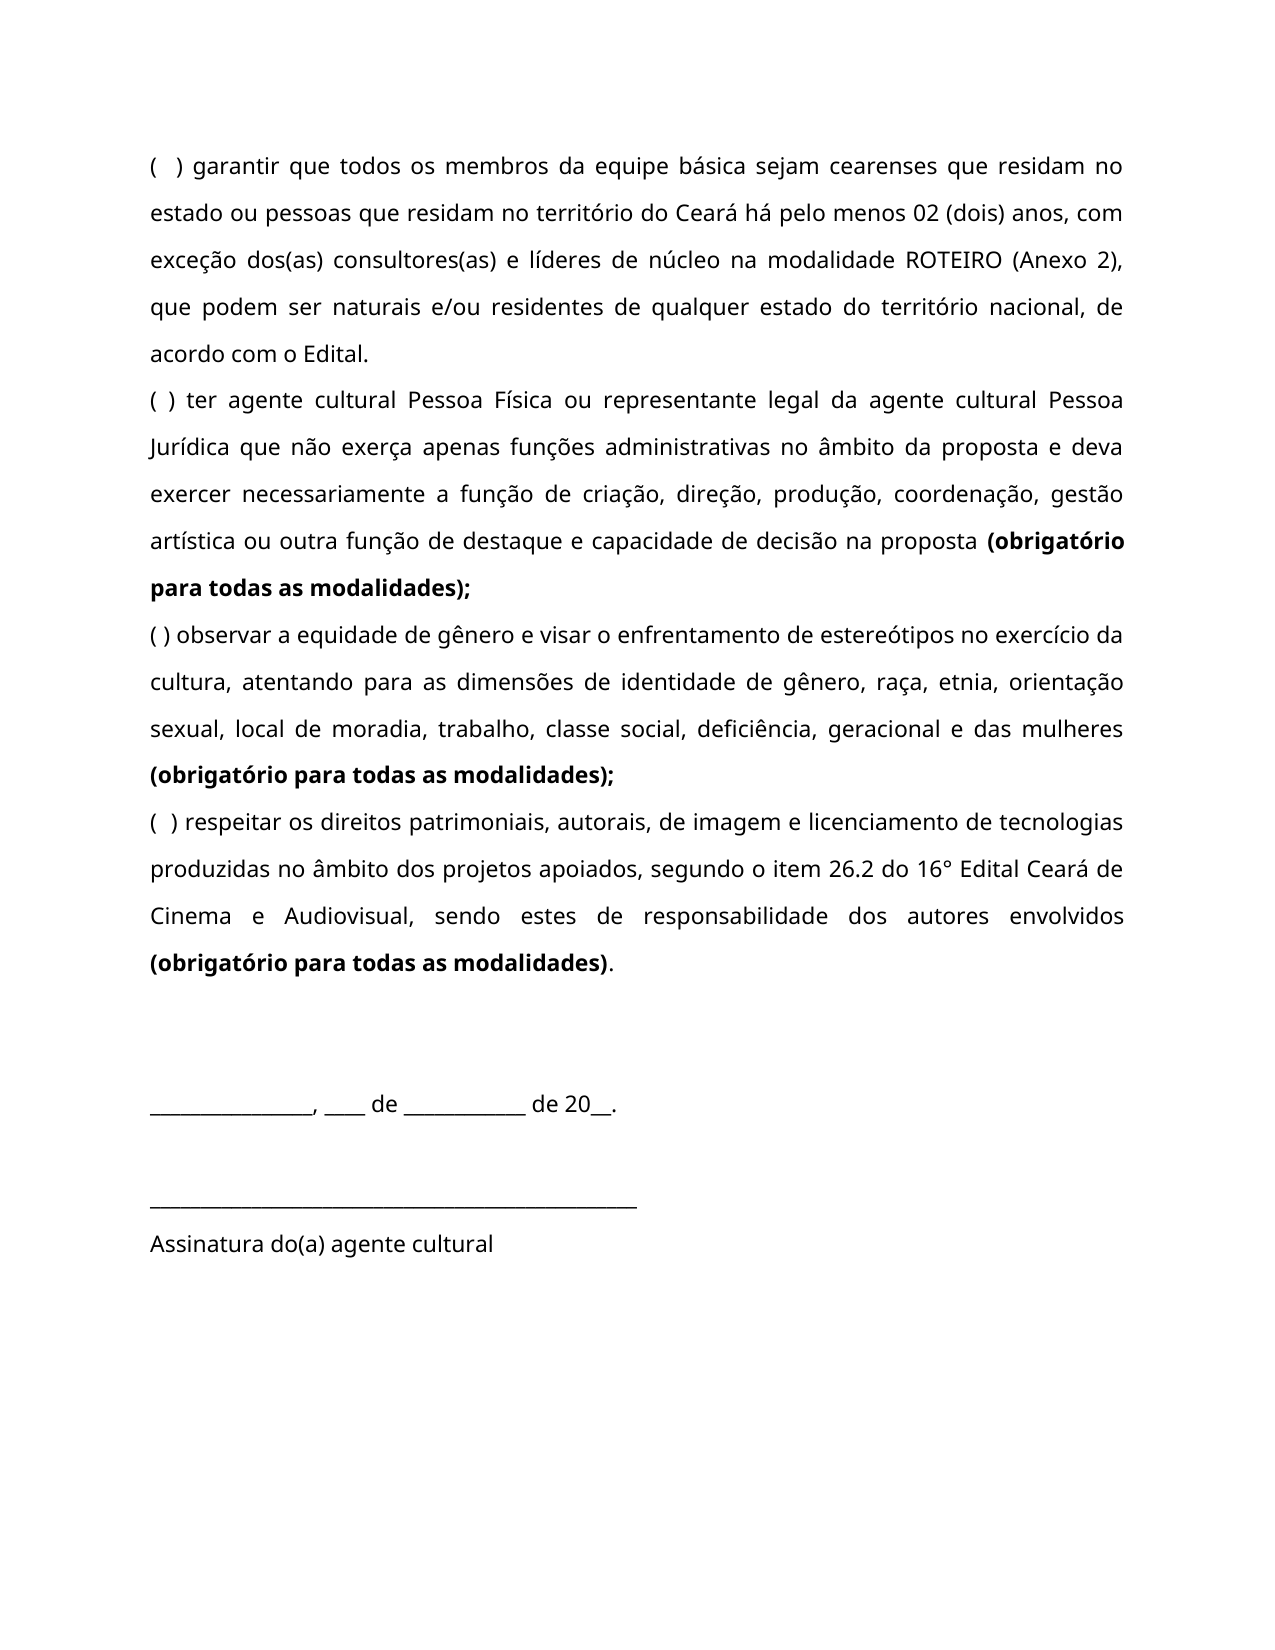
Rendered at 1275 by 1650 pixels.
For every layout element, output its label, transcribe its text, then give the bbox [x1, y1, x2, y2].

text ________________________________________________ [150, 1181, 1125, 1212]
text ( ) garantir que todos os membros da equipe básica sejam cearenses que residam no estado ou pessoas que residam no território do Ceará há pelo menos 02 (dois) anos, com exceção dos(as) consultores(as) e líderes de núcleo na modalidade ROTEIRO (Anexo 2), que podem ser naturais e/ou residentes de qualquer estado do território nacional, de acordo com o Edital. [150, 150, 1125, 369]
text ________________, ____ de ____________ de 20__. [150, 1087, 1125, 1119]
text ( ) respeitar os direitos patrimoniais, autorais, de imagem e licenciamento de tecnologias produzidas no âmbito dos projetos apoiados, segundo o item 26.2 do 16° Edital Ceará de Cinema e Audiovisual, sendo estes de responsabilidade dos autores envolvidos (obrigatório para todas as modalidades). [150, 806, 1125, 978]
text Assinatura do(a) agente cultural [150, 1228, 1125, 1259]
text ( ) observar a equidade de gênero e visar o enfrentamento de estereótipos no exercício da cultura, atentando para as dimensões de identidade de gênero, raça, etnia, orientação sexual, local de moradia, trabalho, classe social, deficiência, geracional e das mulheres (obrigatório para todas as modalidades); [150, 619, 1125, 791]
text ( ) ter agente cultural Pessoa Física ou representante legal da agente cultural Pessoa Jurídica que não exerça apenas funções administrativas no âmbito da proposta e deva exercer necessariamente a função de criação, direção, produção, coordenação, gestão artística ou outra função de destaque e capacidade de decisão na proposta (obrigatório para todas as modalidades); [150, 384, 1125, 603]
